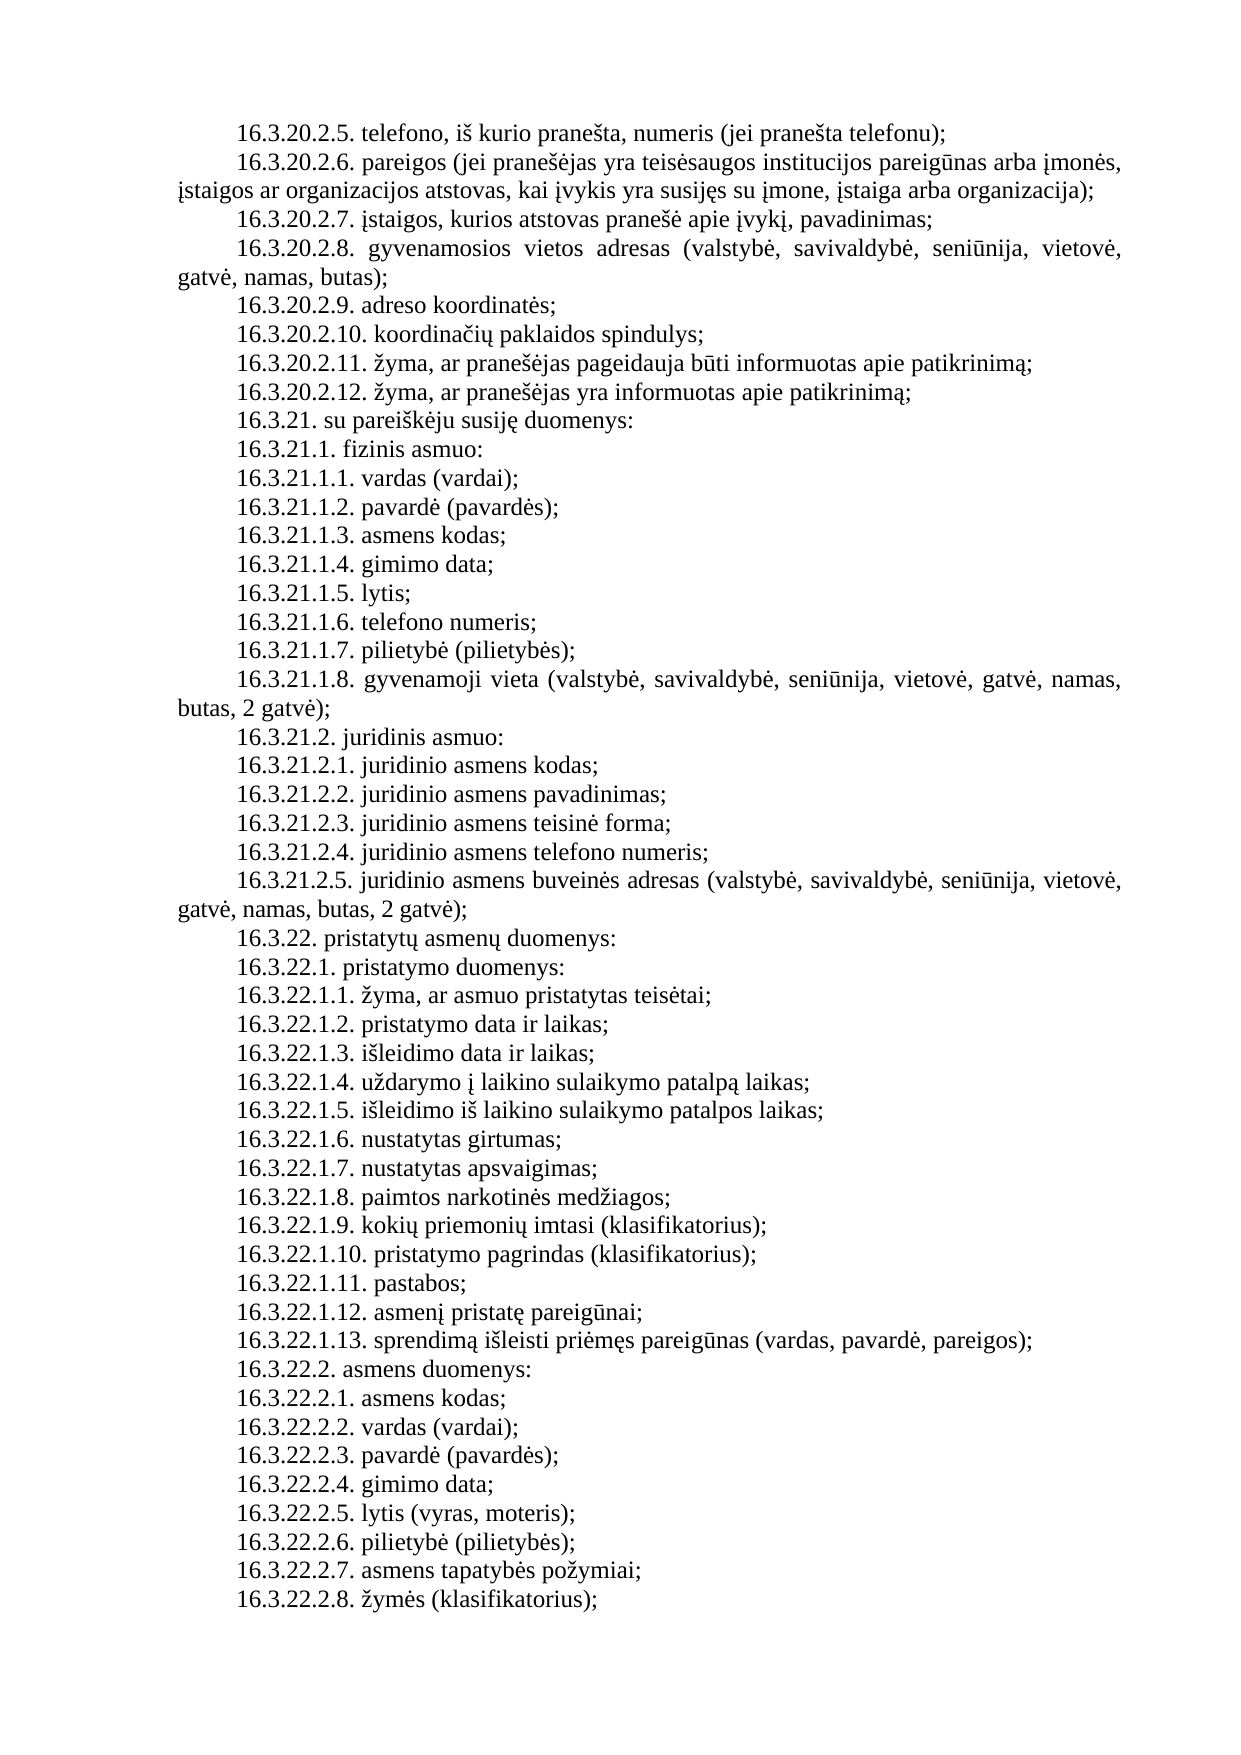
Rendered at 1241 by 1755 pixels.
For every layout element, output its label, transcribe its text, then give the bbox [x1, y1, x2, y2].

text 16.3.22.1.2. pristatymo data ir laikas; [177, 1009, 1122, 1038]
text 16.3.22.1.13. sprendimą išleisti priėmęs pareigūnas (vardas, pavardė, pareigos); [177, 1326, 1122, 1354]
text 16.3.21.2.2. juridinio asmens pavadinimas; [177, 779, 1122, 808]
text 16.3.20.2.9. adreso koordinatės; [177, 291, 1122, 319]
text 16.3.20.2.7. įstaigos, kurios atstovas pranešė apie įvykį, pavadinimas; [177, 204, 1122, 233]
text 16.3.20.2.12. žyma, ar pranešėjas yra informuotas apie patikrinimą; [177, 377, 1122, 406]
text 16.3.22.1. pristatymo duomenys: [177, 952, 1122, 981]
text 16.3.22.2.7. asmens tapatybės požymiai; [177, 1556, 1122, 1584]
text 16.3.22.2.6. pilietybė (pilietybės); [177, 1527, 1122, 1556]
text 16.3.22.1.11. pastabos; [177, 1268, 1122, 1297]
text 16.3.21.1.4. gimimo data; [177, 549, 1122, 578]
text 16.3.21.1.7. pilietybė (pilietybės); [177, 636, 1122, 664]
text 16.3.21.1.2. pavardė (pavardės); [177, 492, 1122, 521]
text 16.3.21.2.1. juridinio asmens kodas; [177, 751, 1122, 779]
text 16.3.22.2.5. lytis (vyras, moteris); [177, 1498, 1122, 1527]
text 16.3.21.2.3. juridinio asmens teisinė forma; [177, 808, 1122, 837]
text 16.3.22.1.7. nustatytas apsvaigimas; [177, 1153, 1122, 1182]
text 16.3.21.1.3. asmens kodas; [177, 521, 1122, 549]
text 16.3.22.1.4. uždarymo į laikino sulaikymo patalpą laikas; [177, 1067, 1122, 1096]
text 16.3.20.2.8. gyvenamosios vietos adresas (valstybė, savivaldybė, seniūnija, vietovė, gatvė, namas, butas); [177, 233, 1122, 291]
text 16.3.22.2.1. asmens kodas; [177, 1383, 1122, 1412]
text 16.3.21.1.1. vardas (vardai); [177, 463, 1122, 492]
text 16.3.21.2.5. juridinio asmens buveinės adresas (valstybė, savivaldybė, seniūnija, vietovė, gatvė, namas, butas, 2 gatvė); [177, 866, 1122, 923]
text 16.3.22.2.4. gimimo data; [177, 1469, 1122, 1498]
text 16.3.22.1.6. nustatytas girtumas; [177, 1124, 1122, 1153]
text 16.3.22.1.8. paimtos narkotinės medžiagos; [177, 1182, 1122, 1211]
text 16.3.20.2.5. telefono, iš kurio pranešta, numeris (jei pranešta telefonu); [177, 118, 1122, 147]
text 16.3.22. pristatytų asmenų duomenys: [177, 923, 1122, 952]
text 16.3.21.2.4. juridinio asmens telefono numeris; [177, 837, 1122, 866]
text 16.3.21.1.8. gyvenamoji vieta (valstybė, savivaldybė, seniūnija, vietovė, gatvė, namas, butas, 2 gatvė); [177, 664, 1122, 722]
text 16.3.22.1.9. kokių priemonių imtasi (klasifikatorius); [177, 1211, 1122, 1239]
text 16.3.21.1.5. lytis; [177, 578, 1122, 607]
text 16.3.22.1.1. žyma, ar asmuo pristatytas teisėtai; [177, 981, 1122, 1009]
text 16.3.20.2.11. žyma, ar pranešėjas pageidauja būti informuotas apie patikrinimą; [177, 348, 1122, 377]
text 16.3.22.2.3. pavardė (pavardės); [177, 1441, 1122, 1469]
text 16.3.22.1.3. išleidimo data ir laikas; [177, 1038, 1122, 1067]
text 16.3.22.2.2. vardas (vardai); [177, 1412, 1122, 1441]
text 16.3.21. su pareiškėju susiję duomenys: [177, 406, 1122, 434]
text 16.3.20.2.10. koordinačių paklaidos spindulys; [177, 319, 1122, 348]
text 16.3.22.1.5. išleidimo iš laikino sulaikymo patalpos laikas; [177, 1096, 1122, 1124]
text 16.3.22.1.10. pristatymo pagrindas (klasifikatorius); [177, 1239, 1122, 1268]
text 16.3.22.2. asmens duomenys: [177, 1354, 1122, 1383]
text 16.3.22.1.12. asmenį pristatę pareigūnai; [177, 1297, 1122, 1326]
text 16.3.21.2. juridinis asmuo: [177, 722, 1122, 751]
text 16.3.21.1. fizinis asmuo: [177, 434, 1122, 463]
text 16.3.22.2.8. žymės (klasifikatorius); [177, 1584, 1122, 1613]
text 16.3.20.2.6. pareigos (jei pranešėjas yra teisėsaugos institucijos pareigūnas arba įmonės, įstaigos ar organizacijos atstovas, kai įvykis yra susijęs su įmone, įstaiga arba organizacija); [177, 147, 1122, 204]
text 16.3.21.1.6. telefono numeris; [177, 607, 1122, 636]
